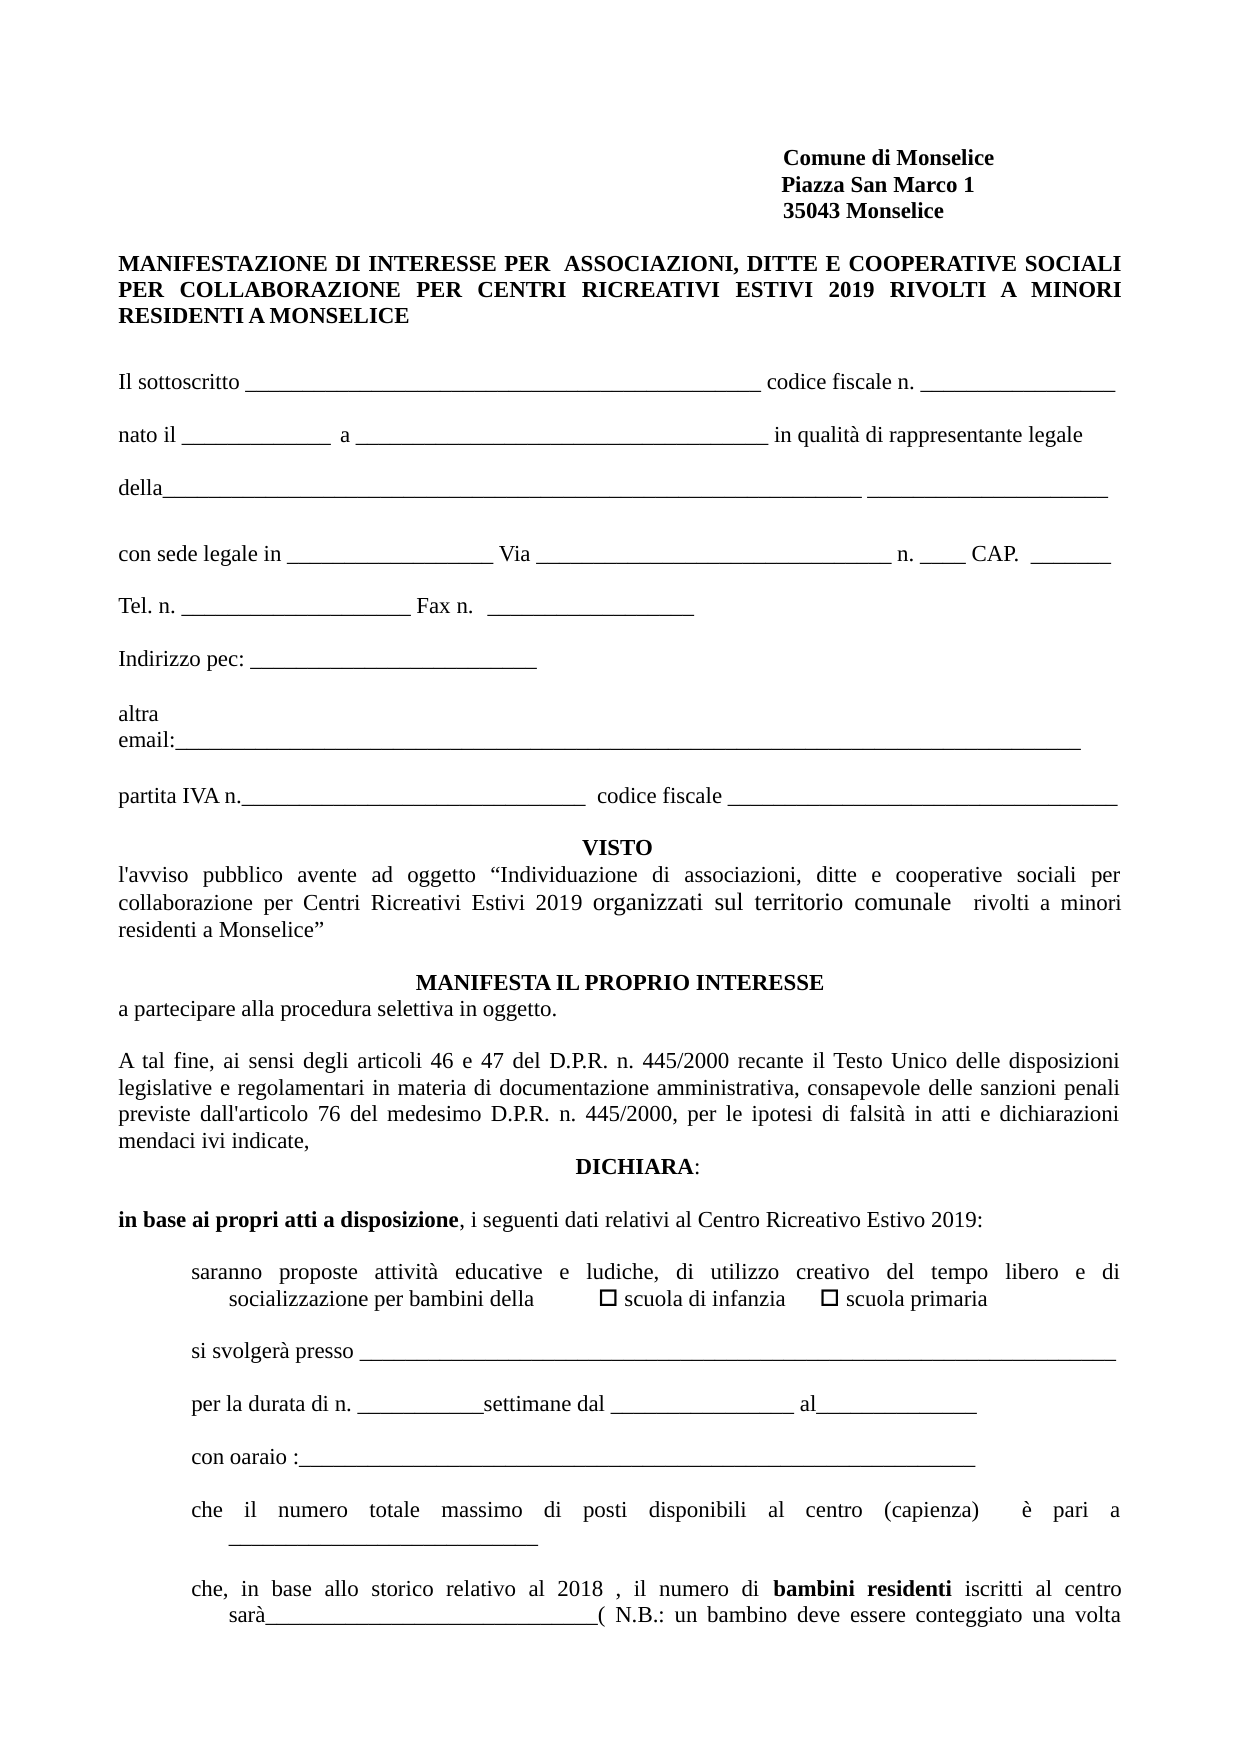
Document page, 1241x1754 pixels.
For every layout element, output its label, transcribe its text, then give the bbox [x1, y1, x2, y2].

text saranno proposte attività educative e ludiche, di utilizzo creativo del tempo libero e di socializzazione per bambini della  scuola di infanzia  scuola primaria [191, 1258, 1122, 1311]
text a partecipare alla procedura selettiva in oggetto. [118, 995, 1122, 1021]
text 35043 Monselice [118, 197, 1122, 223]
text altra email:_______________________________________________________________________________ [118, 700, 1122, 753]
text l'avviso pubblico avente ad oggetto “Individuazione di associazioni, ditte e cooperative sociali per collaborazione per Centri Ricreativi Estivi 2019 organizzati sul territorio comunale rivolti a minori residenti a Monselice” [118, 861, 1122, 942]
text partita IVA n.______________________________ codice fiscale __________________________________ [118, 782, 1122, 808]
text della_____________________________________________________________ _____________________ [118, 474, 1122, 500]
text con sede legale in __________________ Via _______________________________ n. ____ CAP. _______ [118, 540, 1122, 566]
text in base ai propri atti a disposizione, i seguenti dati relativi al Centro Ricreativo Estivo 2019: [118, 1206, 1122, 1232]
text Comune di Monselice [118, 144, 1122, 171]
text Indirizzo pec: _________________________ [118, 645, 1122, 671]
text A tal fine, ai sensi degli articoli 46 e 47 del D.P.R. n. 445/2000 recante il Testo Unico delle disposizioni legislative e regolamentari in materia di documentazione amministrativa, consapevole delle sanzioni penali previste dall'articolo 76 del medesimo D.P.R. n. 445/2000, per le ipotesi di falsità in atti e dichiarazioni mendaci ivi indicate, [118, 1048, 1122, 1153]
subtitle MANIFESTAZIONE DI INTERESSE PER ASSOCIAZIONI, DITTE E COOPERATIVE SOCIALI PER COLLABORAZIONE PER CENTRI RICREATIVI ESTIVI 2019 RIVOLTI A MINORI RESIDENTI A MONSELICE [118, 250, 1122, 329]
text MANIFESTA IL PROPRIO INTERESSE [118, 968, 1122, 995]
text nato il _____________ a ____________________________________ in qualità di rappresentante legale [118, 421, 1122, 447]
text Piazza San Marco 1 [118, 171, 1122, 197]
text si svolgerà presso __________________________________________________________________ [191, 1337, 1122, 1364]
text DICHIARA: [153, 1153, 1122, 1179]
text che il numero totale massimo di posti disponibili al centro (capienza) è pari a ___________________________ [191, 1496, 1122, 1548]
text Il sottoscritto _____________________________________________ codice fiscale n. _________________ [118, 368, 1122, 395]
text che, in base allo storico relativo al 2018 , il numero di bambini residenti iscritti al centro sarà_____________________________( N.B.: un bambino deve essere conteggiato una volta [191, 1575, 1122, 1627]
text VISTO [118, 834, 1122, 861]
text con oaraio :___________________________________________________________ [191, 1443, 1122, 1469]
text Tel. n. ____________________ Fax n. __________________ [118, 592, 1122, 619]
text per la durata di n. ___________settimane dal ________________ al______________ [191, 1390, 1122, 1417]
